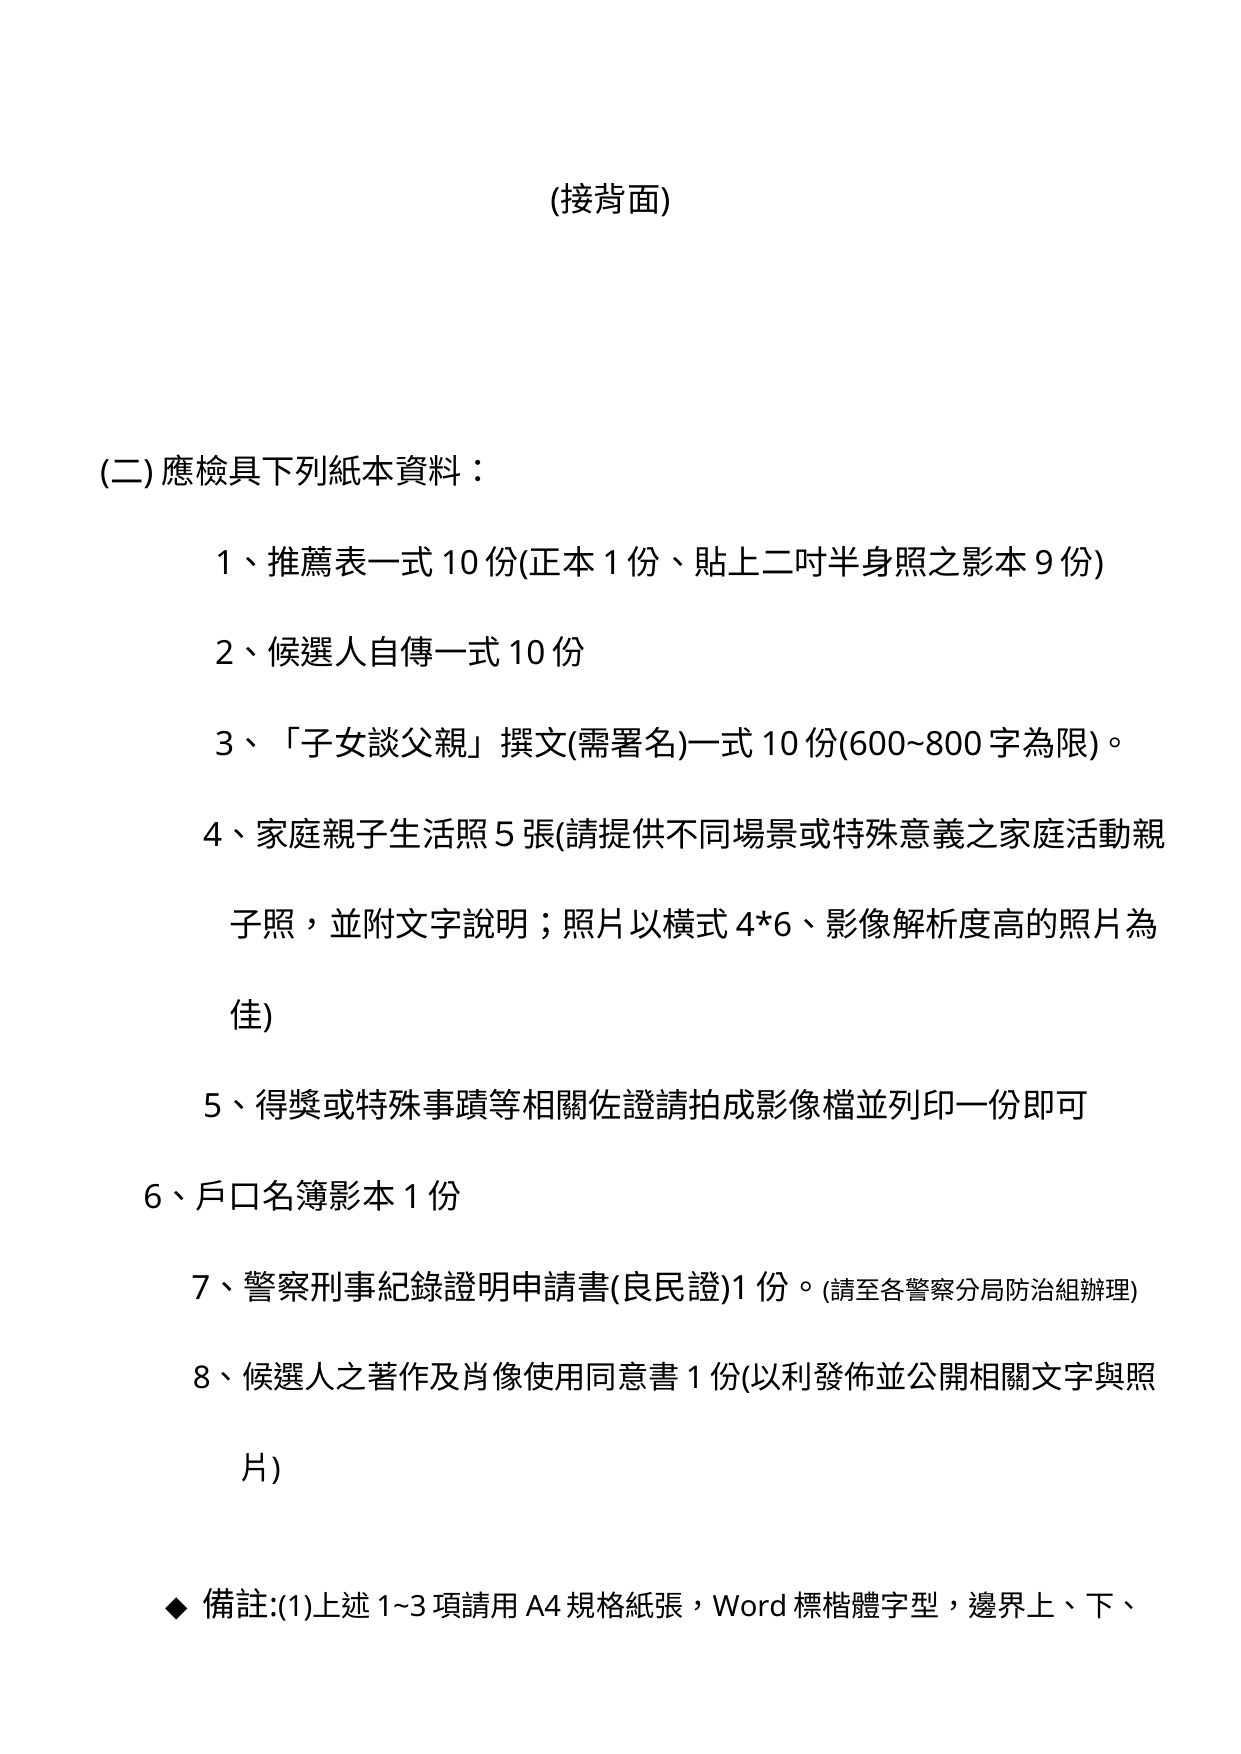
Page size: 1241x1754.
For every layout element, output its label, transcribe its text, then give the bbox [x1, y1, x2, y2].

text 5、得獎或特殊事蹟等相關佐證請拍成影像檔並列印一份即可 [77, 1058, 1175, 1149]
text 4、家庭親子生活照５張(請提供不同場景或特殊意義之家庭活動親 [77, 786, 1175, 877]
text 6、戶口名簿影本1份 [65, 1149, 1175, 1239]
text (接背面) [65, 152, 1175, 243]
text 3、「子女談父親」撰文(需署名)一式10份(600~800字為限)。 [159, 696, 1175, 786]
text (二) 應檢具下列紙本資料： [65, 424, 1175, 514]
text 1、推薦表一式10份(正本1份、貼上二吋半身照之影本9份) [159, 514, 1175, 605]
text 8、候選人之著作及肖像使用同意書1份(以利發佈並公開相關文字與照片) [165, 1330, 1175, 1511]
text 2、候選人自傳一式10份 [159, 605, 1175, 696]
text 7、警察刑事紀錄證明申請書(良民證)1份。(請至各警察分局防治組辦理) [165, 1239, 1175, 1330]
list 備註:(1)上述1~3項請用A4規格紙張，Word標楷體字型，邊界上、下、 [165, 1557, 1167, 1647]
text 子照，並附文字說明；照片以橫式4*6、影像解析度高的照片為 [77, 877, 1175, 968]
text 佳) [77, 968, 1175, 1058]
